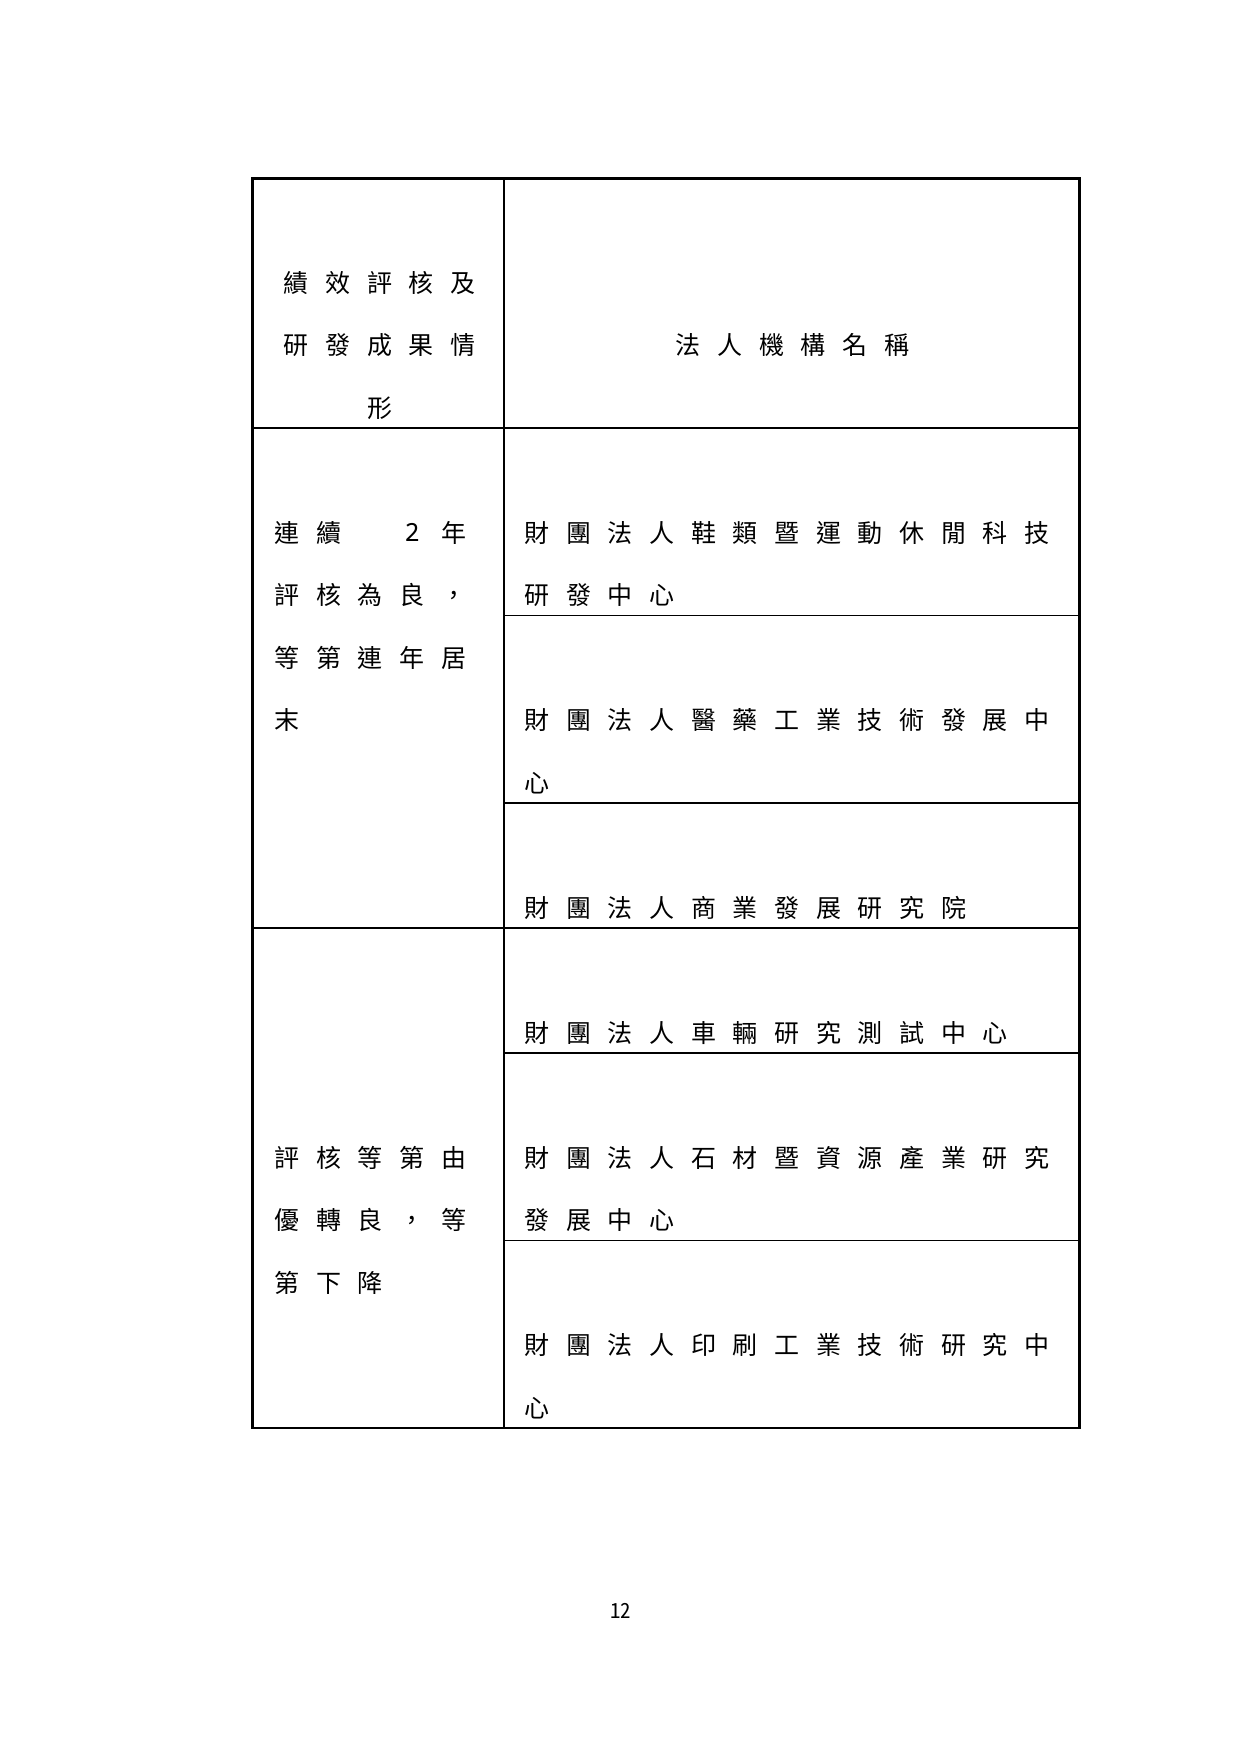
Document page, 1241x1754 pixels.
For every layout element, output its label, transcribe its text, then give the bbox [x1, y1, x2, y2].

table_cell 財團法人醫藥工業技術發展中心 [505, 616, 1078, 802]
table_cell 財團法人印刷工業技術研究中心 [505, 1241, 1078, 1427]
table_cell 連續 2年評核為良，等第連年居末 [254, 429, 503, 927]
table_cell 財團法人車輛研究測試中心 [505, 929, 1078, 1052]
table_header 法人機構名稱 [505, 180, 1078, 427]
table_header 績效評核及研發成果情形 [254, 180, 503, 427]
table_cell 財團法人石材暨資源產業研究發展中心 [505, 1054, 1078, 1240]
table_cell 評核等第由優轉良，等第下降 [254, 929, 503, 1427]
table_cell 財團法人商業發展研究院 [505, 804, 1078, 927]
table_cell 財團法人鞋類暨運動休閒科技研發中心 [505, 429, 1078, 615]
